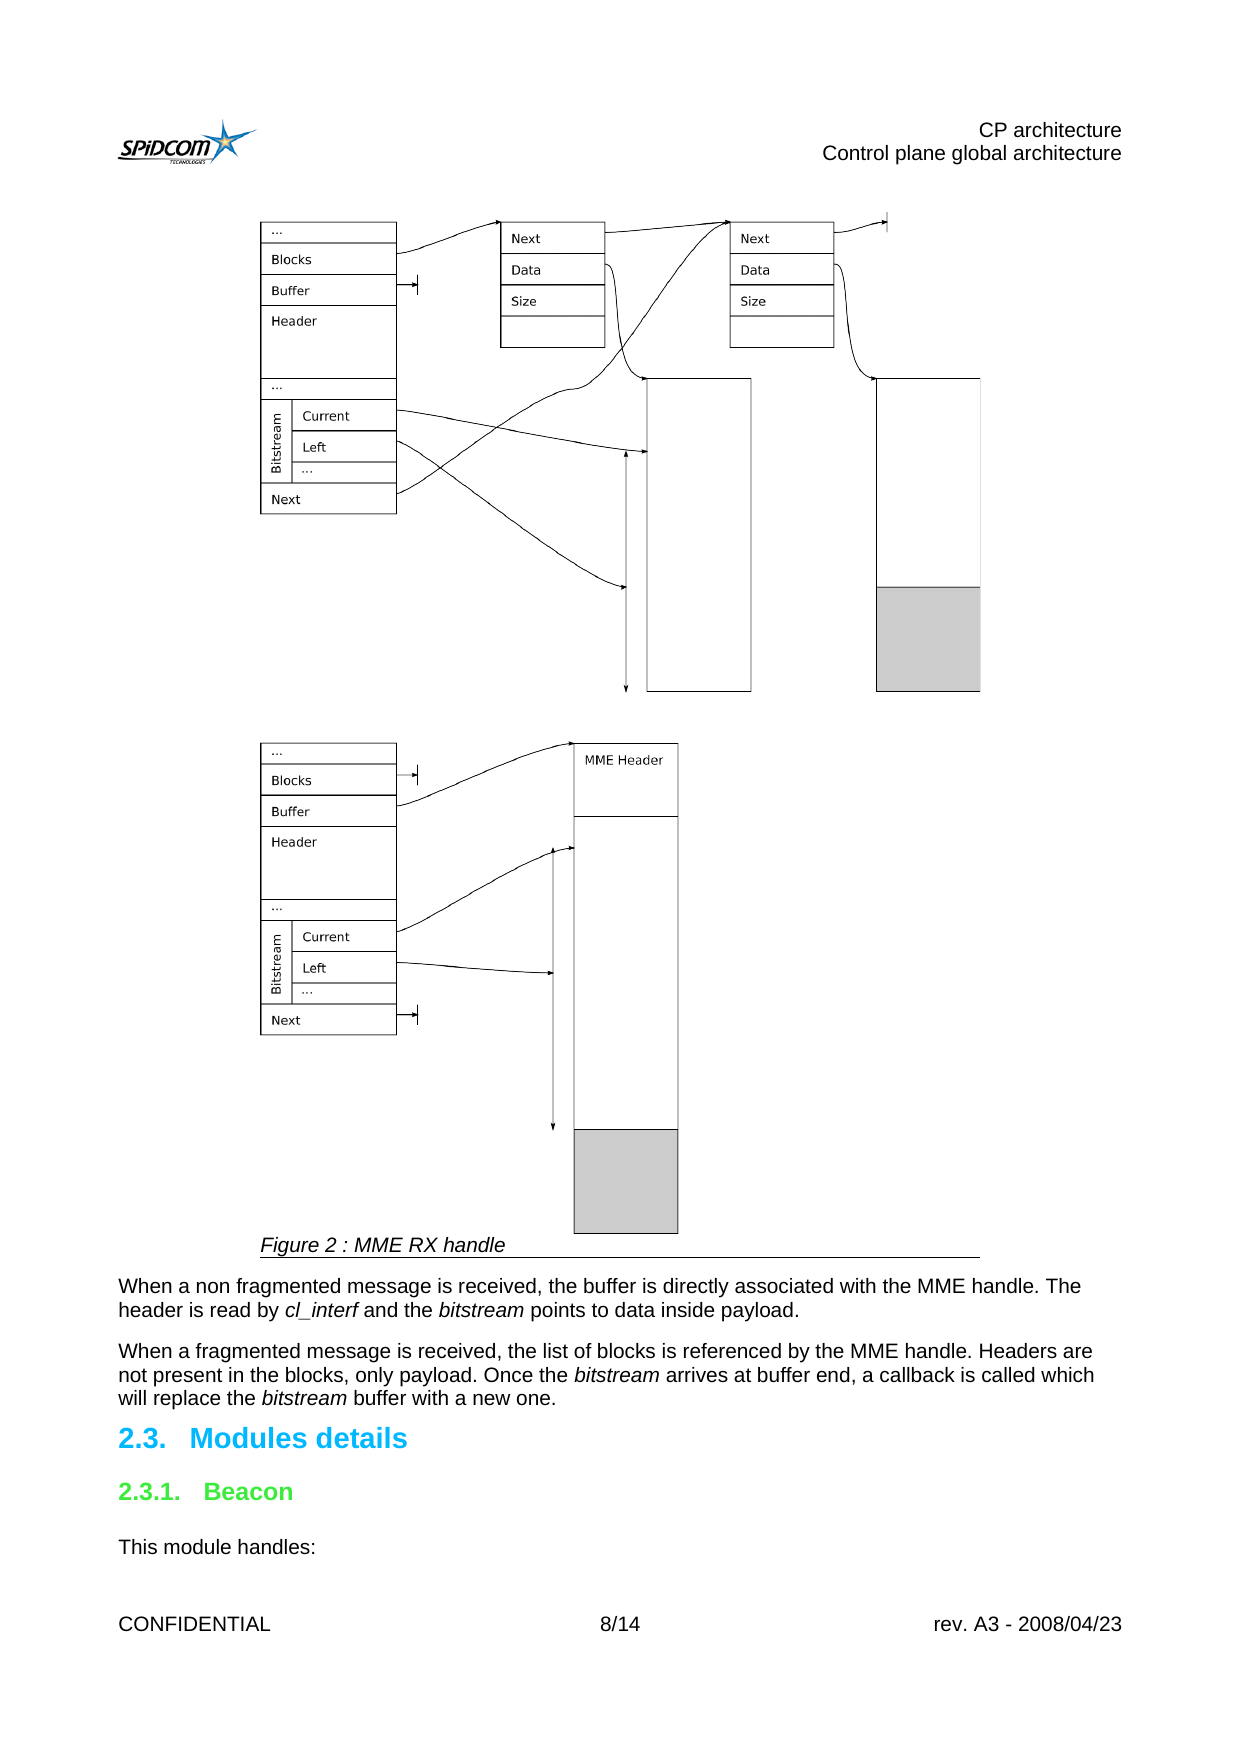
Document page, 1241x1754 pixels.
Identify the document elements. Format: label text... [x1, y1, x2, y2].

text When a non fragmented message is received, the buffer is directly associated with the MME handle. The header is read by cl_interf and the bitstream points to data inside payload. [118, 1275, 1122, 1322]
list MME RX handle [260, 1234, 980, 1257]
text When a fragmented message is received, the list of blocks is referenced by the MME handle. Headers are not present in the blocks, only payload. Once the bitstream arrives at buffer end, a callback is called which will replace the bitstream buffer with a new one. [118, 1340, 1122, 1409]
subtitle Beacon [118, 1478, 1122, 1506]
subtitle Modules details [118, 1422, 1122, 1454]
picture [117, 118, 258, 165]
text This module handles: [118, 1536, 1122, 1559]
picture [260, 211, 980, 1234]
